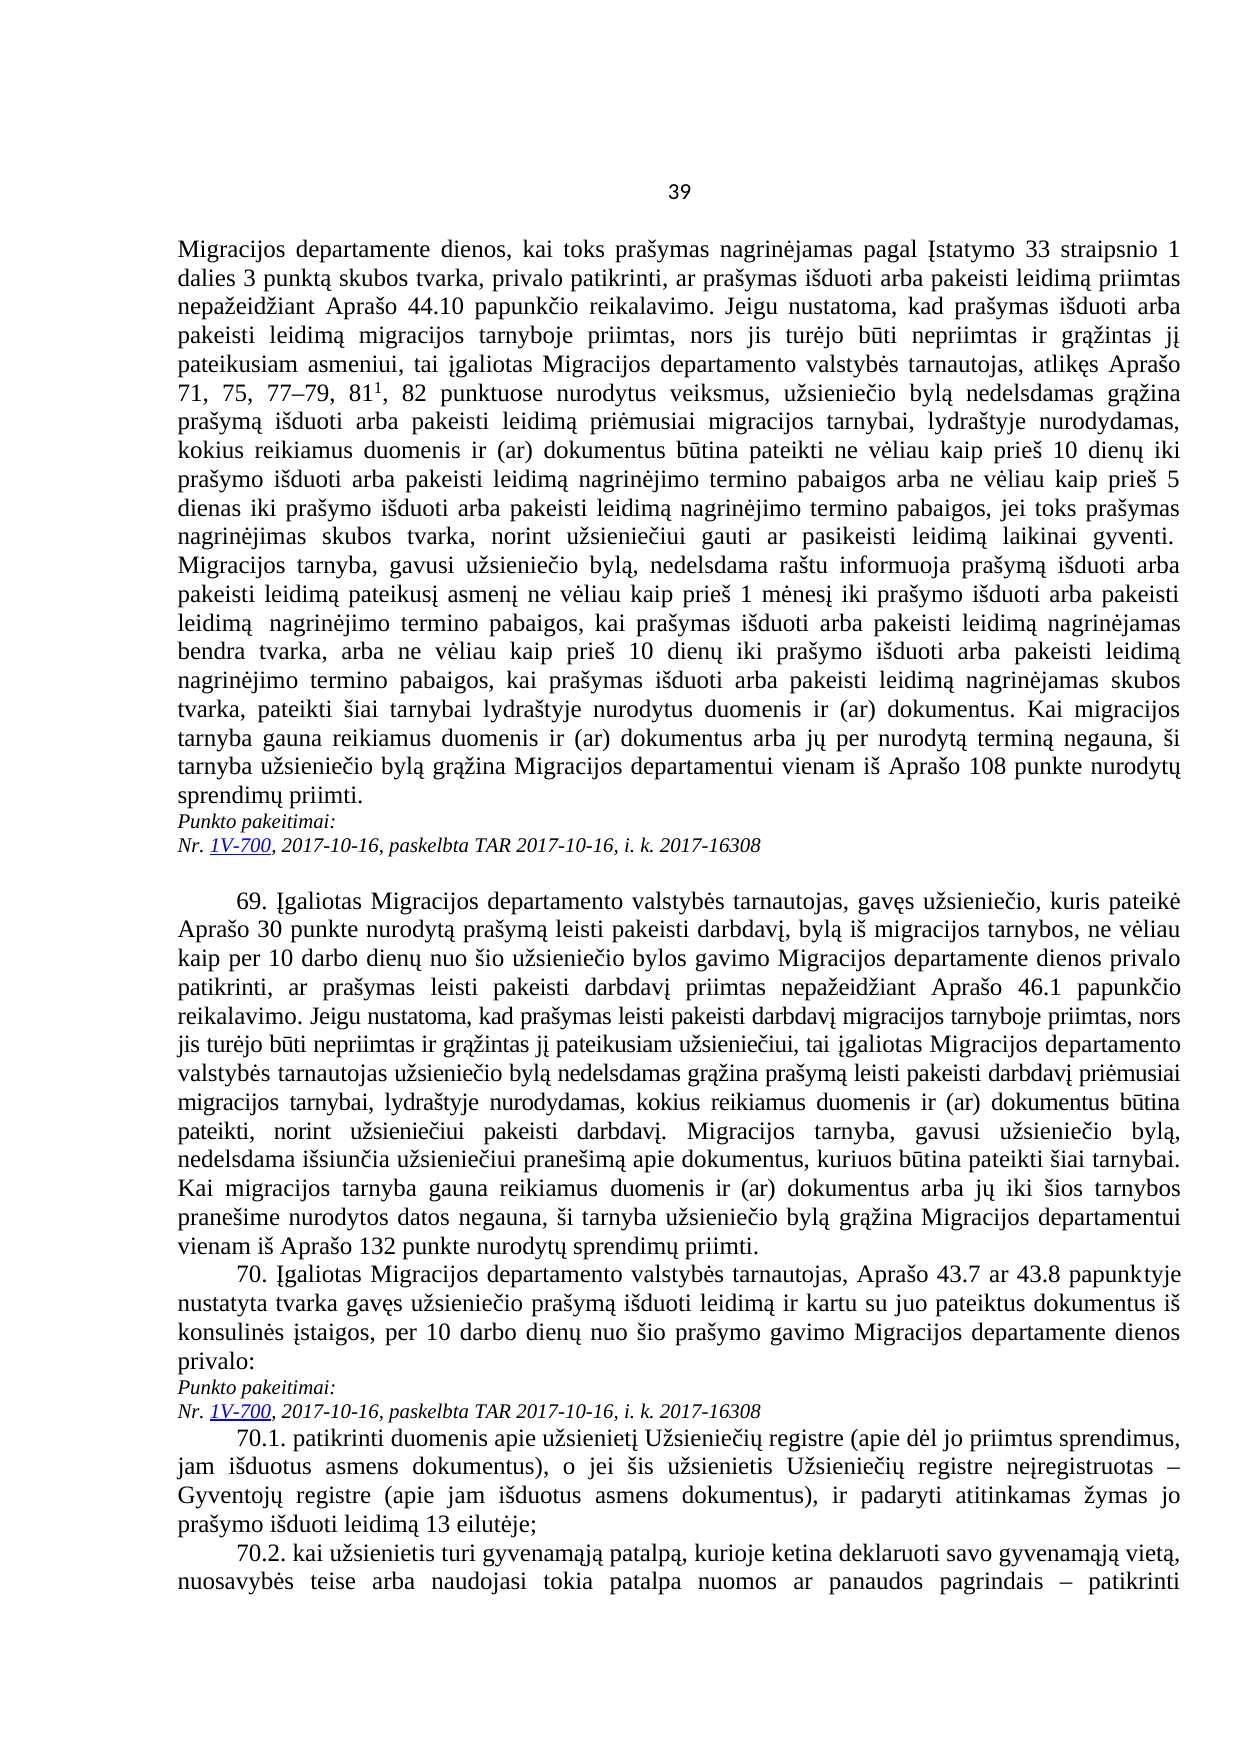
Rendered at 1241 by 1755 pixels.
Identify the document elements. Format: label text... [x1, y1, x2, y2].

text Nr. 1V-700, 2017-10-16, paskelbta TAR 2017-10-16, i. k. 2017-16308 [177, 1399, 1181, 1423]
text 70.2. kai užsienietis turi gyvenamąją patalpą, kurioje ketina deklaruoti savo gyvenamąją vietą, nuosavybės teise arba naudojasi tokia patalpa nuomos ar panaudos pagrindais – patikrinti [177, 1538, 1181, 1595]
text 70.1. patikrinti duomenis apie užsienietį Užsieniečių registre (apie dėl jo priimtus sprendimus, jam išduotus asmens dokumentus), o jei šis užsienietis Užsieniečių registre neįregistruotas – Gyventojų registre (apie jam išduotus asmens dokumentus), ir padaryti atitinkamas žymas jo prašymo išduoti leidimą 13 eilutėje; [177, 1423, 1181, 1538]
text Nr. 1V-700, 2017-10-16, paskelbta TAR 2017-10-16, i. k. 2017-16308 [177, 833, 1181, 857]
text 70. Įgaliotas Migracijos departamento valstybės tarnautojas, Aprašo 43.7 ar 43.8 papunktyje nustatyta tvarka gavęs užsieniečio prašymą išduoti leidimą ir kartu su juo pateiktus dokumentus iš konsulinės įstaigos, per 10 darbo dienų nuo šio prašymo gavimo Migracijos departamente dienos privalo: [177, 1259, 1181, 1374]
text Punkto pakeitimai: [177, 1374, 1181, 1399]
text Punkto pakeitimai: [177, 809, 1181, 833]
text Migracijos departamente dienos, kai toks prašymas nagrinėjamas pagal Įstatymo 33 straipsnio 1 dalies 3 punktą skubos tvarka, privalo patikrinti, ar prašymas išduoti arba pakeisti leidimą priimtas nepažeidžiant Aprašo 44.10 papunkčio reikalavimo. Jeigu nustatoma, kad prašymas išduoti arba pakeisti leidimą migracijos tarnyboje priimtas, nors jis turėjo būti nepriimtas ir grąžintas jį pateikusiam asmeniui, tai įgaliotas Migracijos departamento valstybės tarnautojas, atlikęs Aprašo 71, 75, 77–79, 811, 82 punktuose nurodytus veiksmus, užsieniečio bylą nedelsdamas grąžina prašymą išduoti arba pakeisti leidimą priėmusiai migracijos tarnybai, lydraštyje nurodydamas, kokius reikiamus duomenis ir (ar) dokumentus būtina pateikti ne vėliau kaip prieš 10 dienų iki prašymo išduoti arba pakeisti leidimą nagrinėjimo termino pabaigos arba ne vėliau kaip prieš 5 dienas iki prašymo išduoti arba pakeisti leidimą nagrinėjimo termino pabaigos, jei toks prašymas nagrinėjimas skubos tvarka, norint užsieniečiui gauti ar pasikeisti leidimą laikinai gyventi. Migracijos tarnyba, gavusi užsieniečio bylą, nedelsdama raštu informuoja prašymą išduoti arba pakeisti leidimą pateikusį asmenį ne vėliau kaip prieš 1 mėnesį iki prašymo išduoti arba pakeisti leidimą nagrinėjimo termino pabaigos, kai prašymas išduoti arba pakeisti leidimą nagrinėjamas bendra tvarka, arba ne vėliau kaip prieš 10 dienų iki prašymo išduoti arba pakeisti leidimą nagrinėjimo termino pabaigos, kai prašymas išduoti arba pakeisti leidimą nagrinėjamas skubos tvarka, pateikti šiai tarnybai lydraštyje nurodytus duomenis ir (ar) dokumentus. Kai migracijos tarnyba gauna reikiamus duomenis ir (ar) dokumentus arba jų per nurodytą terminą negauna, ši tarnyba užsieniečio bylą grąžina Migracijos departamentui vienam iš Aprašo 108 punkte nurodytų sprendimų priimti. [177, 234, 1181, 809]
text 69. Įgaliotas Migracijos departamento valstybės tarnautojas, gavęs užsieniečio, kuris pateikė Aprašo 30 punkte nurodytą prašymą leisti pakeisti darbdavį, bylą iš migracijos tarnybos, ne vėliau kaip per 10 darbo dienų nuo šio užsieniečio bylos gavimo Migracijos departamente dienos privalo patikrinti, ar prašymas leisti pakeisti darbdavį priimtas nepažeidžiant Aprašo 46.1 papunkčio reikalavimo. Jeigu nustatoma, kad prašymas leisti pakeisti darbdavį migracijos tarnyboje priimtas, nors jis turėjo būti nepriimtas ir grąžintas jį pateikusiam užsieniečiui, tai įgaliotas Migracijos departamento valstybės tarnautojas užsieniečio bylą nedelsdamas grąžina prašymą leisti pakeisti darbdavį priėmusiai migracijos tarnybai, lydraštyje nurodydamas, kokius reikiamus duomenis ir (ar) dokumentus būtina pateikti, norint užsieniečiui pakeisti darbdavį. Migracijos tarnyba, gavusi užsieniečio bylą, nedelsdama išsiunčia užsieniečiui pranešimą apie dokumentus, kuriuos būtina pateikti šiai tarnybai. Kai migracijos tarnyba gauna reikiamus duomenis ir (ar) dokumentus arba jų iki šios tarnybos pranešime nurodytos datos negauna, ši tarnyba užsieniečio bylą grąžina Migracijos departamentui vienam iš Aprašo 132 punkte nurodytų sprendimų priimti. [177, 886, 1181, 1259]
